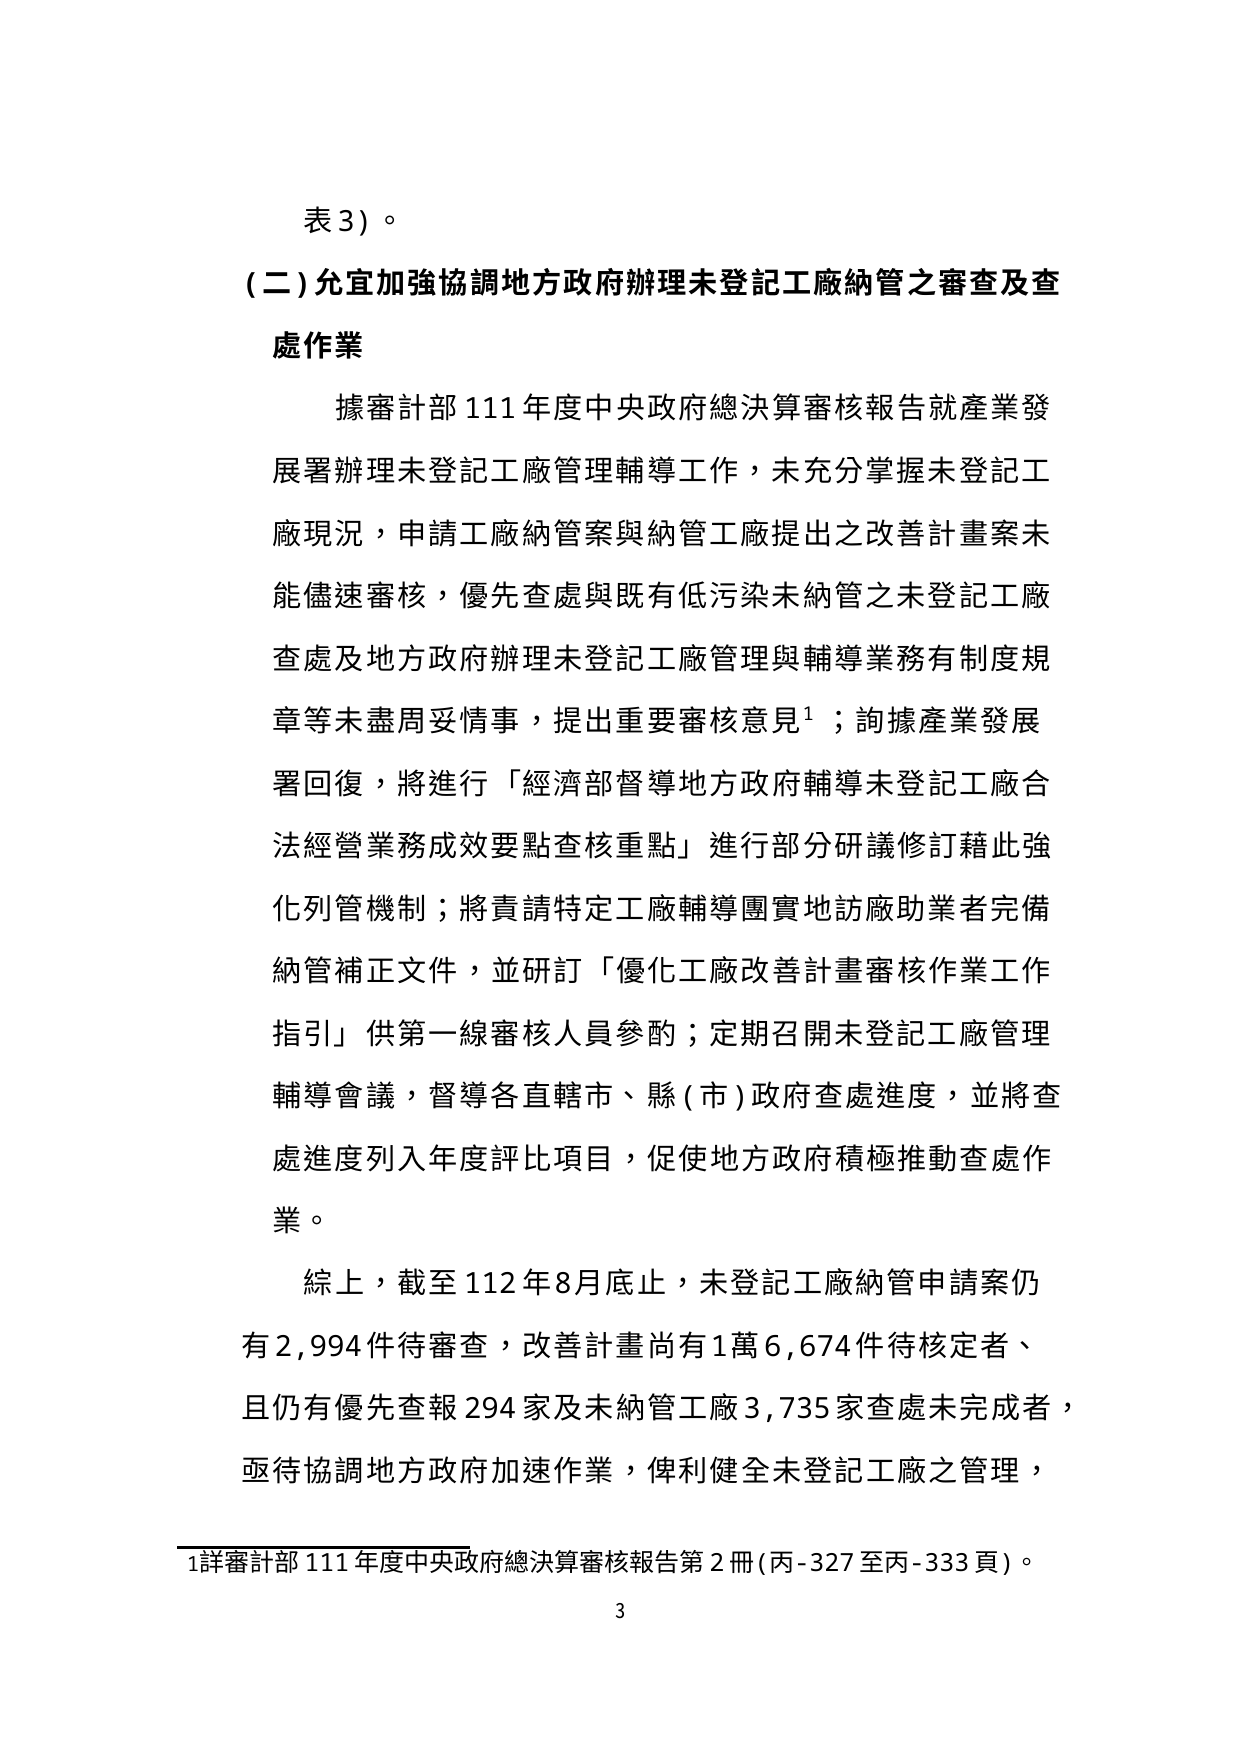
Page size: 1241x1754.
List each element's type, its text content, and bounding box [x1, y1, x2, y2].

text 綜上，截至112年8月底止，未登記工廠納管申請案仍有2,994件待審查，改善計畫尚有1萬6,674件待核定者、且仍有優先查報294家及未納管工廠3,735家查處未完成者，亟待協調地方政府加速作業，俾利健全未登記工廠之管理，以符法制。 [236, 1240, 1063, 1490]
text (二)允宜加強協調地方政府辦理未登記工廠納管之審查及查處作業 [236, 240, 1063, 365]
text 4.既有低污染未申請納管未登記工廠之查處家數4,961家，尚有3,735家未完成查處：既有低污染未登記工廠逾期未申請納管者計4,961家，截至112年8月底，完成查處家數1,226家，查處比率24.71%，其中應裁處案件367家，裁處拆除者計2家；惟尚有3,735家待查處(詳表3)。 [266, 177, 1063, 240]
text 據審計部111年度中央政府總決算審核報告就產業發展署辦理未登記工廠管理輔導工作，未充分掌握未登記工廠現況，申請工廠納管案與納管工廠提出之改善計畫案未能儘速審核，優先查處與既有低污染未納管之未登記工廠查處及地方政府辦理未登記工廠管理與輔導業務有制度規章等未盡周妥情事，提出重要審核意見；詢據產業發展署回復，將進行「經濟部督導地方政府輔導未登記工廠合法經營業務成效要點查核重點」進行部分研議修訂藉此強化列管機制；將責請特定工廠輔導團實地訪廠助業者完備納管補正文件，並研訂「優化工廠改善計畫審核作業工作指引」供第一線審核人員參酌；定期召開未登記工廠管理輔導會議，督導各直轄市、縣(市)政府查處進度，並將查處進度列入年度評比項目，促使地方政府積極推動查處作業。 [266, 365, 1063, 1240]
text 詳審計部111年度中央政府總決算審核報告第2冊(丙-327至丙-333頁)。 [177, 1548, 1063, 1577]
